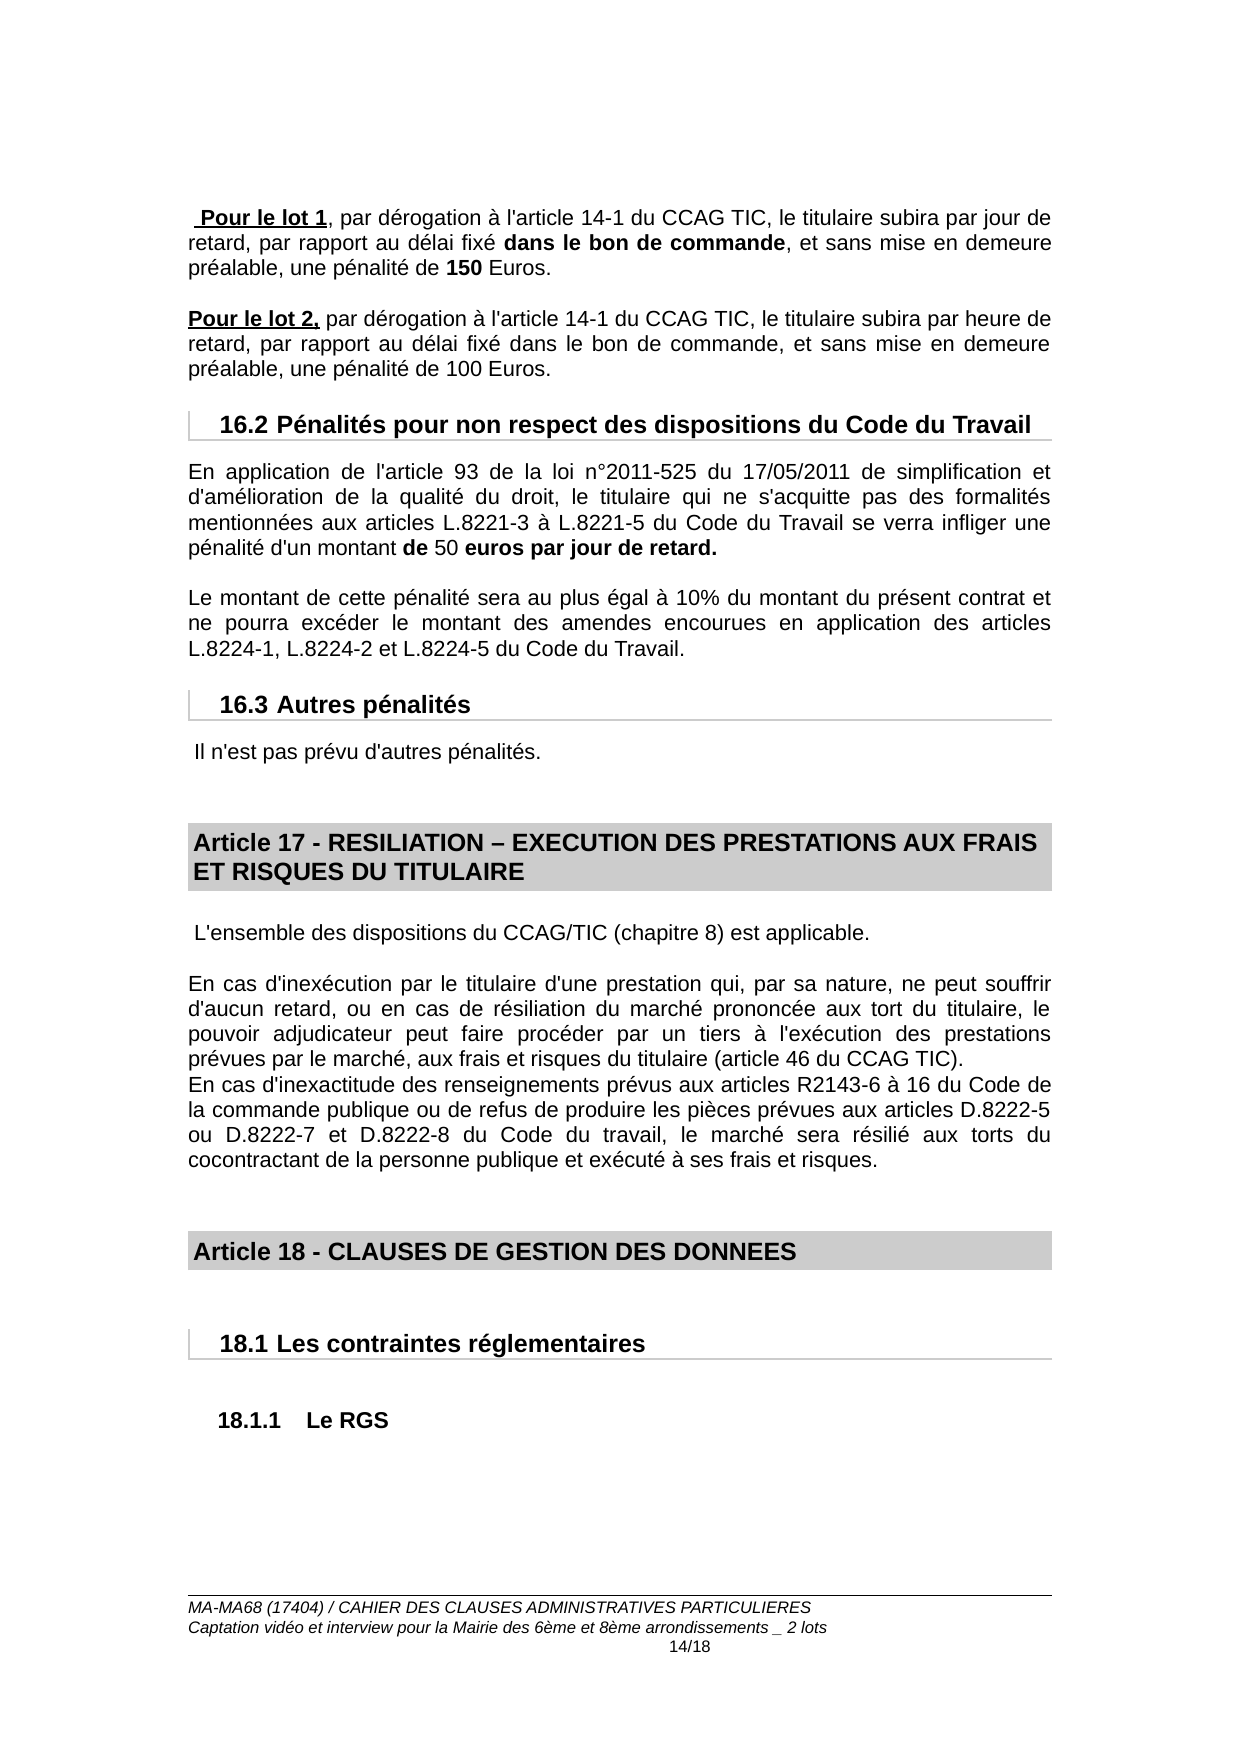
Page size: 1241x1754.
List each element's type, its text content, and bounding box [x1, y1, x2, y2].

subtitle Le RGS [188, 1407, 1052, 1434]
text Il n'est pas prévu d'autres pénalités. [188, 739, 1052, 764]
subtitle Les contraintes réglementaires [190, 1329, 1052, 1358]
text En application de l'article 93 de la loi n°2011-525 du 17/05/2011 de simplification et d'amélioration de la qualité du droit, le titulaire qui ne s'acquitte pas des formalités mentionnées aux articles L.8221-3 à L.8221-5 du Code du Travail se verra infliger une pénalité d'un montant de 50 euros par jour de retard. [188, 459, 1052, 560]
subtitle Pénalités pour non respect des dispositions du Code du Travail [190, 411, 1052, 439]
text Pour le lot 2, par dérogation à l'article 14-1 du CCAG TIC, le titulaire subira par heure de retard, par rapport au délai fixé dans le bon de commande, et sans mise en demeure préalable, une pénalité de 100 Euros. [188, 305, 1052, 381]
subtitle CLAUSES DE GESTION DES DONNEES [190, 1234, 1050, 1268]
text L'ensemble des dispositions du CCAG/TIC (chapitre 8) est applicable. [188, 920, 1052, 945]
subtitle Autres pénalités [190, 690, 1052, 719]
text En cas d'inexactitude des renseignements prévus aux articles R2143-6 à 16 du Code de la commande publique ou de refus de produire les pièces prévues aux articles D.8222-5 ou D.8222-7 et D.8222-8 du Code du travail, le marché sera résilié aux torts du cocontractant de la personne publique et exécuté à ses frais et risques. [188, 1071, 1052, 1172]
subtitle RESILIATION – EXECUTION DES PRESTATIONS AUX FRAIS ET RISQUES DU TITULAIRE [190, 825, 1050, 889]
text En cas d'inexécution par le titulaire d'une prestation qui, par sa nature, ne peut souffrir d'aucun retard, ou en cas de résiliation du marché prononcée aux tort du titulaire, le pouvoir adjudicateur peut faire procéder par un tiers à l'exécution des prestations prévues par le marché, aux frais et risques du titulaire (article 46 du CCAG TIC). [188, 971, 1052, 1071]
text Le montant de cette pénalité sera au plus égal à 10% du montant du présent contrat et ne pourra excéder le montant des amendes encourues en application des articles L.8224-1, L.8224-2 et L.8224-5 du Code du Travail. [188, 585, 1052, 661]
text Pour le lot 1, par dérogation à l'article 14-1 du CCAG TIC, le titulaire subira par jour de retard, par rapport au délai fixé dans le bon de commande, et sans mise en demeure préalable, une pénalité de 150 Euros. [188, 204, 1052, 280]
